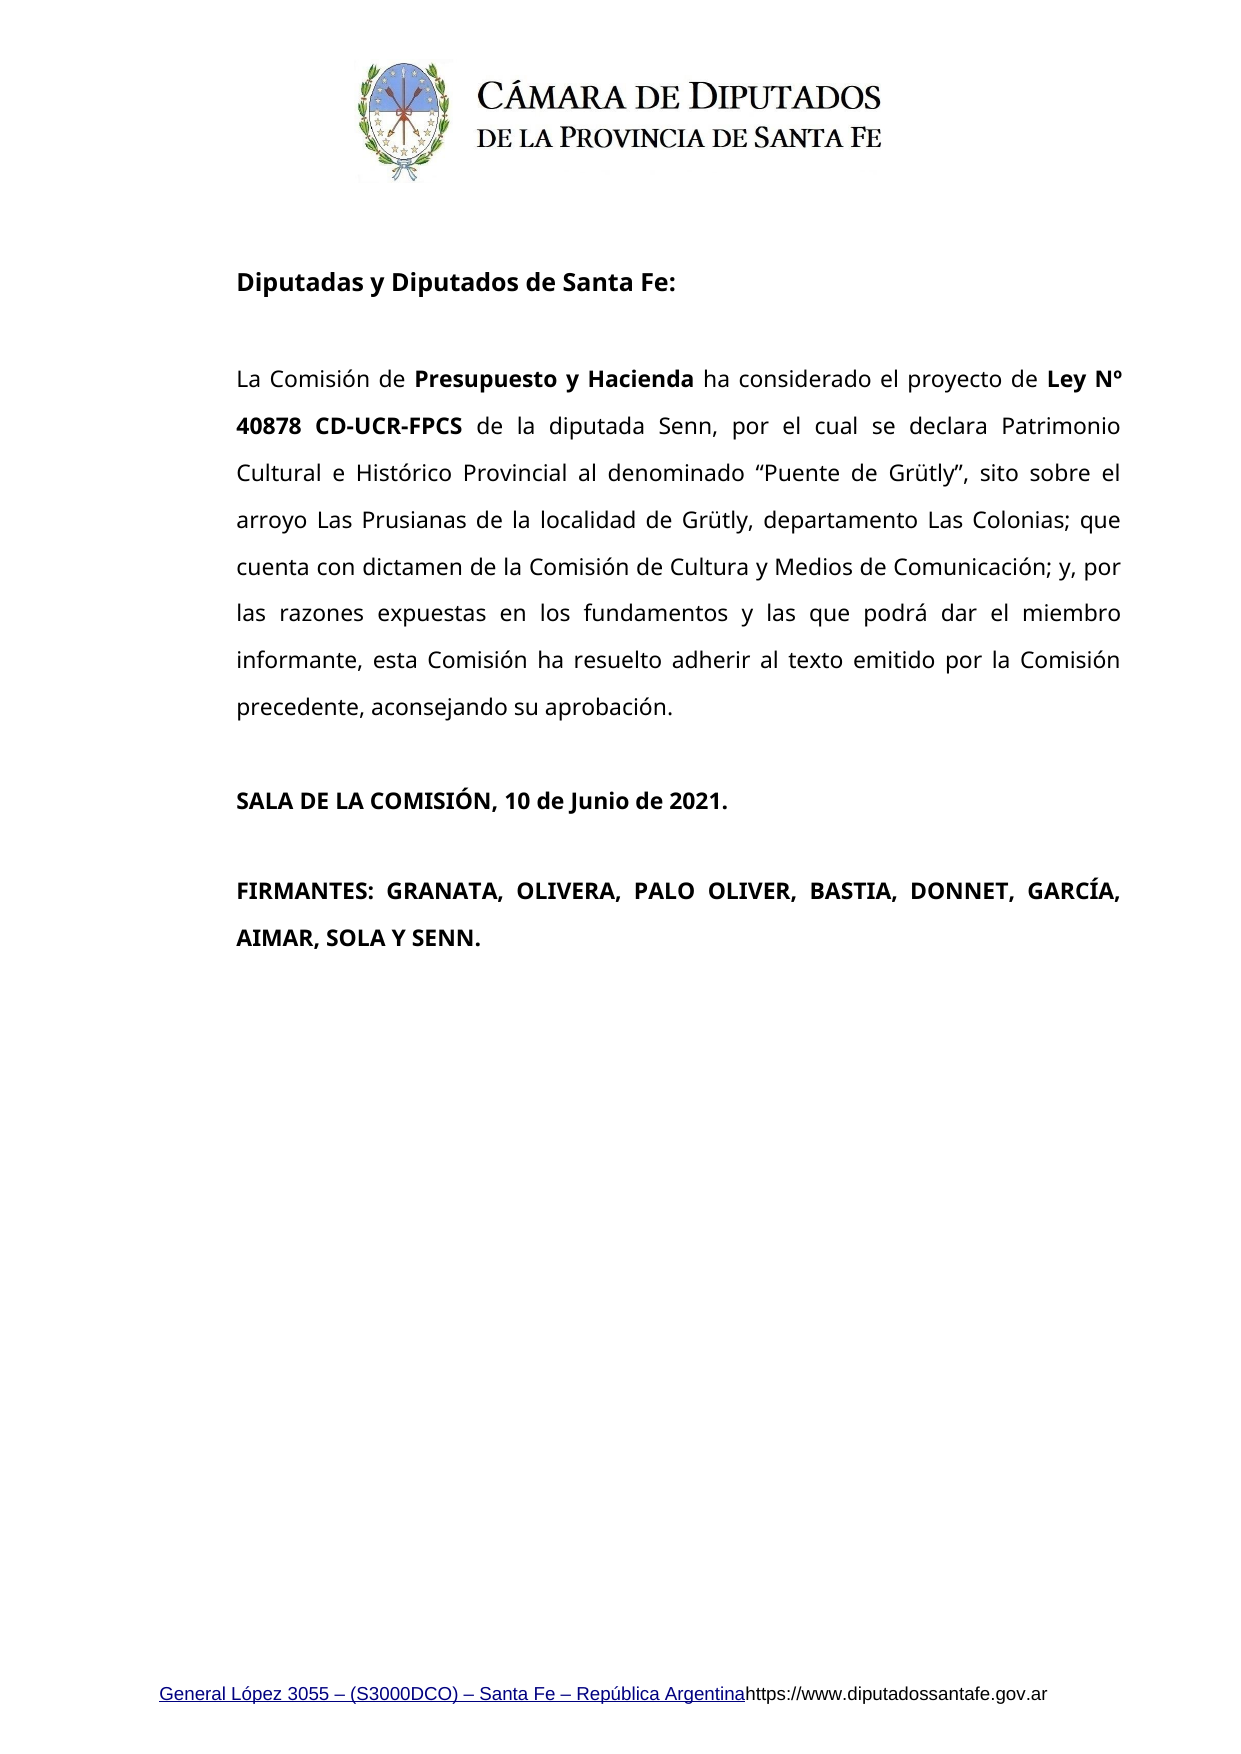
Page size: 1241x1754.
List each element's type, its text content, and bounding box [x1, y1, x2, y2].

text FIRMANTES: GRANATA, OLIVERA, PALO OLIVER, BASTIA, DONNET, GARCÍA, AIMAR, SOLA Y SENN. [236, 875, 1122, 953]
text SALA DE LA COMISIÓN, 10 de Junio de 2021. [236, 785, 1122, 816]
text La Comisión de Presupuesto y Hacienda ha considerado el proyecto de Ley Nº 40878 CD-UCR-FPCS de la diputada Senn, por el cual se declara Patrimonio Cultural e Histórico Provincial al denominado “Puente de Grütly”, sito sobre el arroyo Las Prusianas de la localidad de Grütly, departamento Las Colonias; que cuenta con dictamen de la Comisión de Cultura y Medios de Comunicación; y, por las razones expuestas en los fundamentos y las que podrá dar el miembro informante, esta Comisión ha resuelto adherir al texto emitido por la Comisión precedente, aconsejando su aprobación. [236, 363, 1122, 722]
picture [354, 59, 886, 183]
text Diputadas y Diputados de Santa Fe: [236, 265, 1122, 299]
